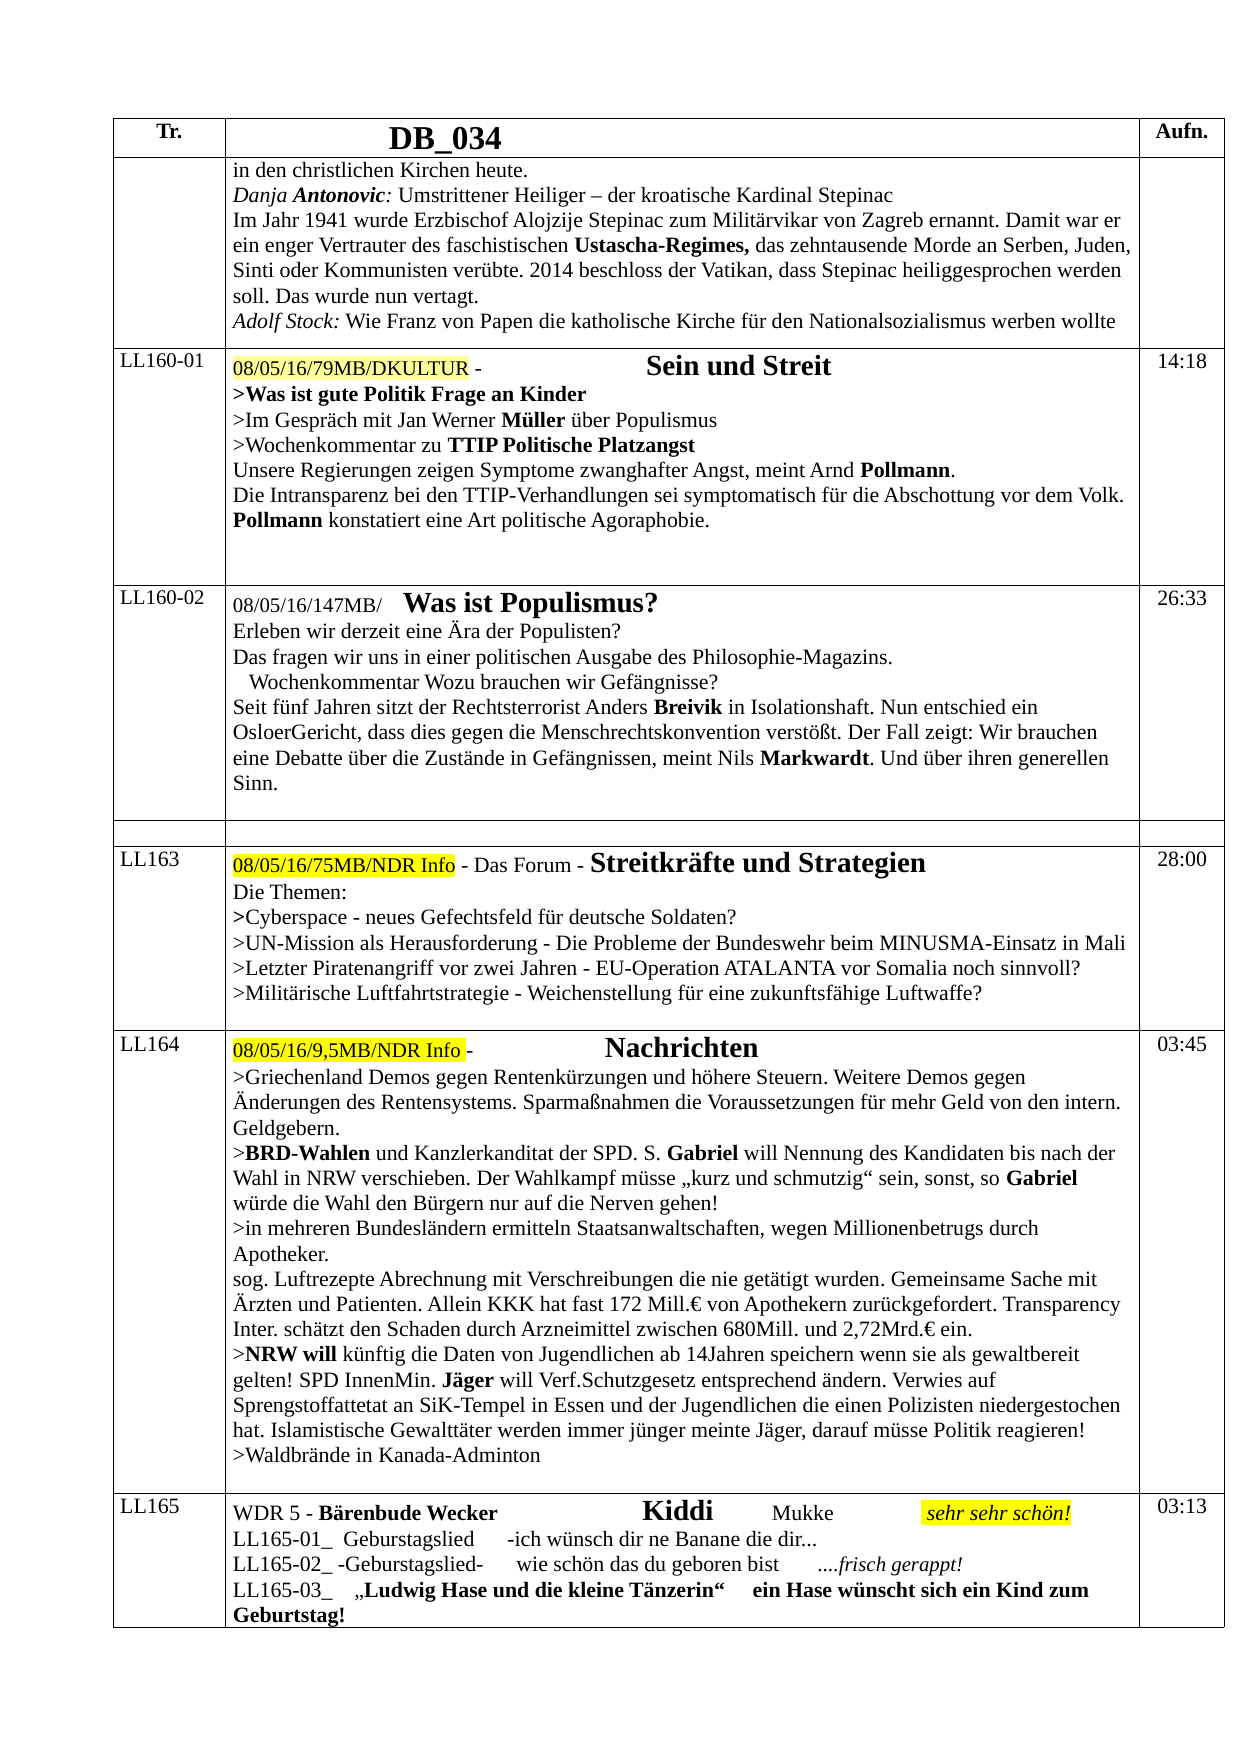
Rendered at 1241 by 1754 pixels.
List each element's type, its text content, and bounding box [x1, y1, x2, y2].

table_cell 03:45 [1140, 1031, 1224, 1493]
table_cell 26:33 [1140, 586, 1224, 820]
table_cell LL160-02 [114, 586, 225, 820]
table_cell LL160-01 [114, 349, 225, 585]
table_cell 08/05/16/79MB/DKULTUR - Sein und Streit >Was ist gute Politik Frage an Kinder >Im Gespräch mit Jan Werner Müller über Populismus >Wochenkommentar zu TTIP Politische Platzangst Unsere Regierungen zeigen Symptome zwanghafter Angst, meint Arnd Pollmann. Die Intransparenz bei den TTIP-Verhandlungen sei symptomatisch für die Abschottung vor dem Volk. Pollmann konstatiert eine Art politische Agoraphobie. [226, 349, 1139, 585]
table_cell 03:13 [1140, 1494, 1224, 1627]
table_cell LL165 [114, 1494, 225, 1627]
table_cell [1140, 158, 1224, 348]
table_cell LL164 [114, 1031, 225, 1493]
table_cell LL163 [114, 847, 225, 1030]
table_cell [1140, 821, 1224, 846]
table_header Tr. [114, 119, 225, 157]
table_header Aufn. [1140, 119, 1224, 157]
table_cell [226, 821, 1139, 846]
table_cell 14:18 [1140, 349, 1224, 585]
table_cell [114, 821, 225, 846]
table_cell 08/05/16/147MB/ Was ist Populismus?﻿﻿﻿﻿ Erleben wir derzeit eine Ära der Populisten? Das fragen wir uns in einer politischen Ausgabe des Philosophie-Magazins. Wochenkommentar Wozu brauchen wir Gefängnisse? Seit fünf Jahren sitzt der Rechtsterrorist Anders Breivik in Isolationshaft. Nun entschied ein OsloerGericht, dass dies gegen die Menschrechtskonvention verstößt. Der Fall zeigt: Wir brauchen eine Debatte über die Zustände in Gefängnissen, meint Nils Markwardt. Und über ihren generellen Sinn. [226, 586, 1139, 820]
table_cell 28:00 [1140, 847, 1224, 1030]
table_cell 08/05/16/75MB/NDR Info - Das Forum - Streitkräfte und Strategien Die Themen: >Cyberspace - neues Gefechtsfeld für deutsche Soldaten? >UN-Mission als Herausforderung - Die Probleme der Bundeswehr beim MINUSMA-Einsatz in Mali >Letzter Piratenangriff vor zwei Jahren - EU-Operation ATALANTA vor Somalia noch sinnvoll? >Militärische Luftfahrtstrategie - Weichenstellung für eine zukunftsfähige Luftwaffe? [226, 847, 1139, 1030]
table_cell WDR 5 - Bärenbude Wecker Kiddi Mukke sehr sehr schön! LL165-01_ Geburstagslied -ich wünsch dir ne Banane die dir... LL165-02_ -Geburstagslied- wie schön das du geboren bist ....frisch gerappt! LL165-03_ „Ludwig Hase und die kleine Tänzerin“ ein Hase wünscht sich ein Kind zum Geburtstag! [226, 1494, 1139, 1627]
table_cell in den christlichen Kirchen heute. Danja Antonovic: Umstrittener Heiliger – der kroatische Kardinal Stepinac Im Jahr 1941 wurde Erzbischof Alojzije Stepinac zum Militärvikar von Zagreb ernannt. Damit war er ein enger Vertrauter des faschistischen Ustascha-Regimes, das zehntausende Morde an Serben, Juden, Sinti oder Kommunisten verübte. 2014 beschloss der Vatikan, dass Stepinac heiliggesprochen werden soll. Das wurde nun vertagt. Adolf Stock: Wie Franz von Papen die katholische Kirche für den Nationalsozialismus werben wollte [226, 158, 1139, 348]
table_cell 08/05/16/9,5MB/NDR Info - Nachrichten >Griechenland Demos gegen Rentenkürzungen und höhere Steuern. Weitere Demos gegen Änderungen des Rentensystems. Sparmaßnahmen die Voraussetzungen für mehr Geld von den intern. Geldgebern. >BRD-Wahlen und Kanzlerkanditat der SPD. S. Gabriel will Nennung des Kandidaten bis nach der Wahl in NRW verschieben. Der Wahlkampf müsse „kurz und schmutzig“ sein, sonst, so Gabriel würde die Wahl den Bürgern nur auf die Nerven gehen! >in mehreren Bundesländern ermitteln Staatsanwaltschaften, wegen Millionenbetrugs durch Apotheker. sog. Luftrezepte Abrechnung mit Verschreibungen die nie getätigt wurden. Gemeinsame Sache mit Ärzten und Patienten. Allein KKK hat fast 172 Mill.€ von Apothekern zurückgefordert. Transparency Inter. schätzt den Schaden durch Arzneimittel zwischen 680Mill. und 2,72Mrd.€ ein. >NRW will künftig die Daten von Jugendlichen ab 14Jahren speichern wenn sie als gewaltbereit gelten! SPD InnenMin. Jäger will Verf.Schutzgesetz entsprechend ändern. Verwies auf Sprengstoffattetat an SiK-Tempel in Essen und der Jugendlichen die einen Polizisten niedergestochen hat. Islamistische Gewalttäter werden immer jünger meinte Jäger, darauf müsse Politik reagieren! >Waldbrände in Kanada-Adminton [226, 1031, 1139, 1493]
table_cell [114, 158, 225, 348]
table_header DB_034 [226, 119, 1139, 157]
